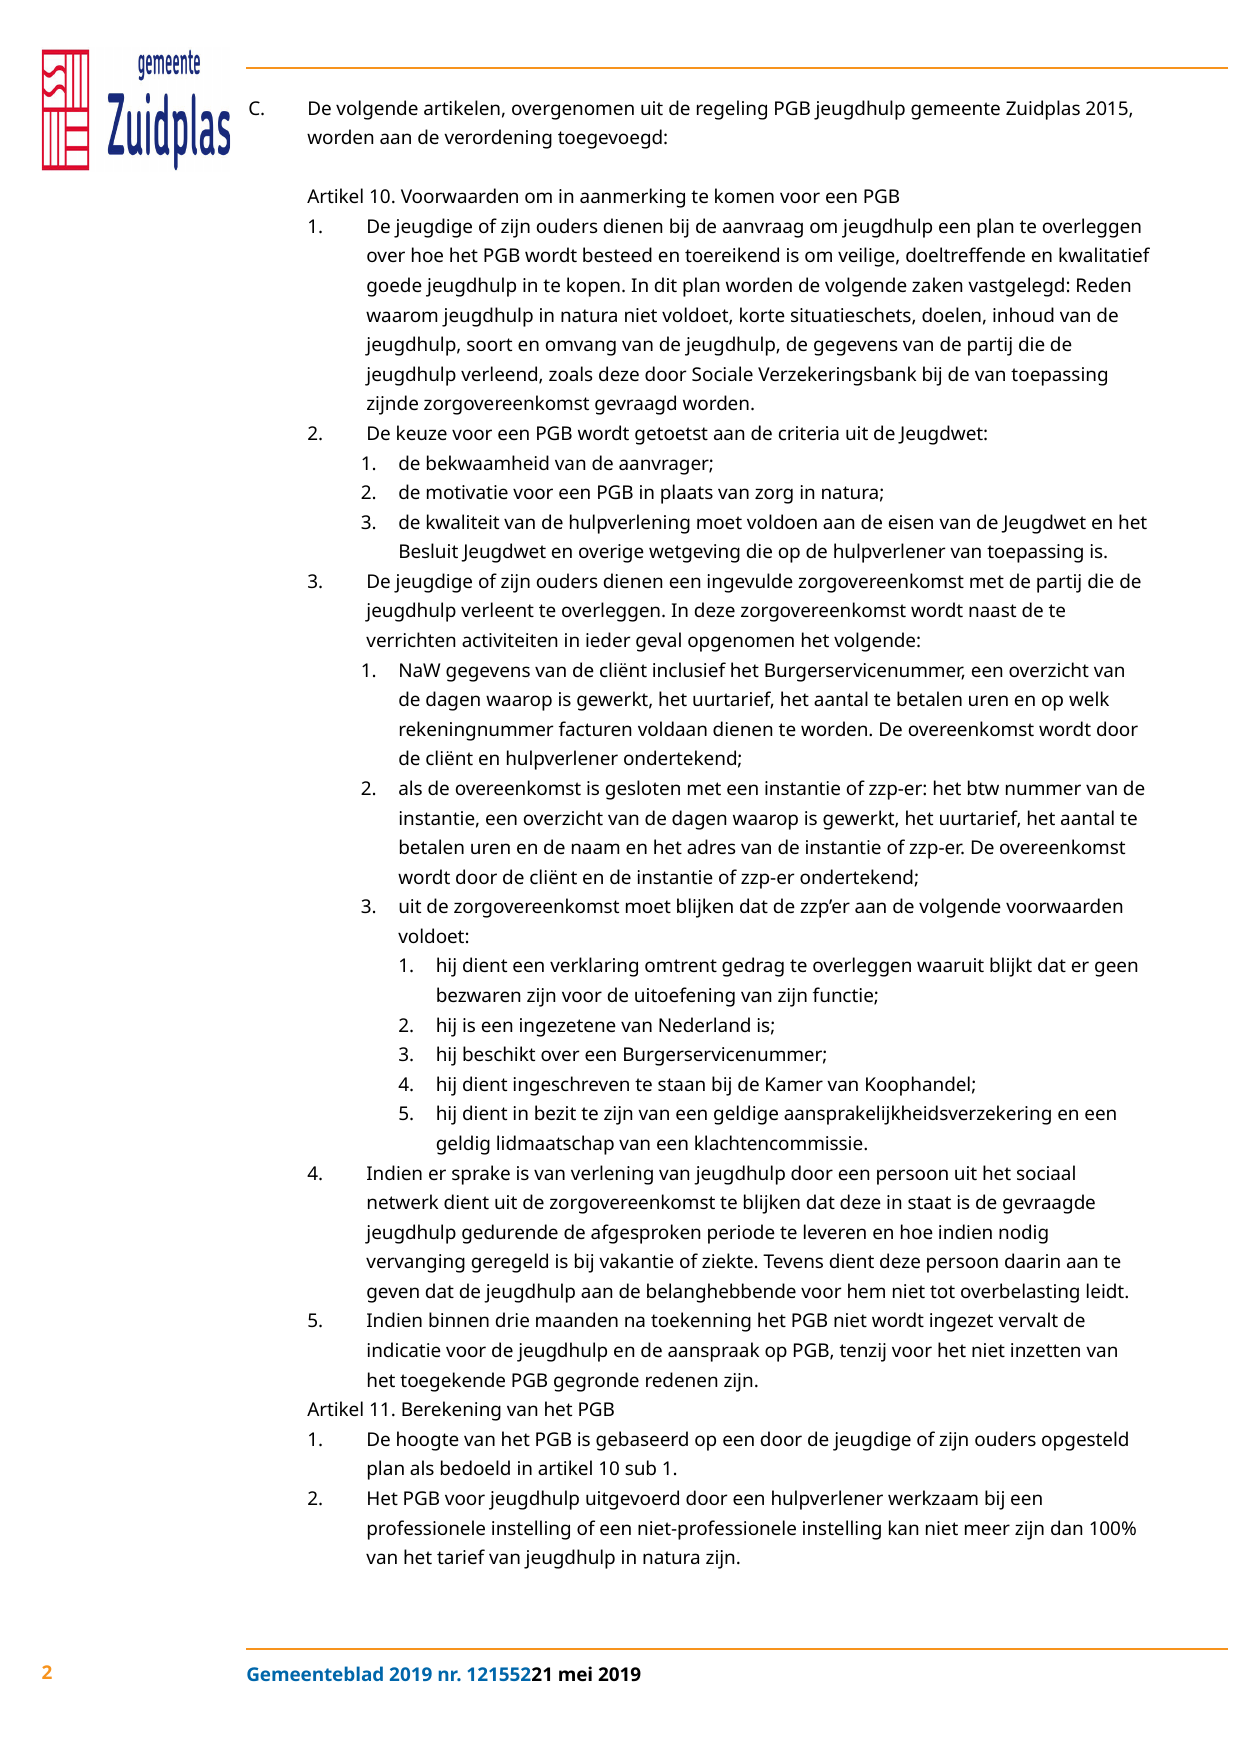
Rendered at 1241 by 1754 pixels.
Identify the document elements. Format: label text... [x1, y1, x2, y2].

list De keuze voor een PGB wordt getoetst aan de criteria uit de Jeugdwet: [307, 420, 1152, 446]
list De hoogte van het PGB is gebaseerd op een door de jeugdige of zijn ouders opgesteld plan als bedoeld in artikel 10 sub 1. [307, 1426, 1152, 1481]
list Het PGB voor jeugdhulp uitgevoerd door een hulpverlener werkzaam bij een professionele instelling of een niet-professionele instelling kan niet meer zijn dan 100% van het tarief van jeugdhulp in natura zijn. [307, 1485, 1152, 1570]
list De volgende artikelen, overgenomen uit de regeling PGB jeugdhulp gemeente Zuidplas 2015, worden aan de verordening toegevoegd: [248, 95, 1152, 150]
list De jeugdige of zijn ouders dienen een ingevulde zorgovereenkomst met de partij die de jeugdhulp verleent te overleggen. In deze zorgovereenkomst wordt naast de te verrichten activiteiten in ieder geval opgenomen het volgende: [307, 568, 1152, 653]
list als de overeenkomst is gesloten met een instantie of zzp-er: het btw nummer van de instantie, een overzicht van de dagen waarop is gewerkt, het uurtarief, het aantal te betalen uren en de naam en het adres van de instantie of zzp-er. De overeenkomst wordt door de cliënt en de instantie of zzp-er ondertekend; [361, 775, 1152, 890]
list hij dient in bezit te zijn van een geldige aansprakelijkheidsverzekering en een geldig lidmaatschap van een klachtencommissie. [398, 1101, 1152, 1156]
list Indien er sprake is van verlening van jeugdhulp door een persoon uit het sociaal netwerk dient uit de zorgovereenkomst te blijken dat deze in staat is de gevraagde jeugdhulp gedurende de afgesproken periode te leveren en hoe indien nodig vervanging geregeld is bij vakantie of ziekte. Tevens dient deze persoon daarin aan te geven dat de jeugdhulp aan de belanghebbende voor hem niet tot overbelasting leidt. [307, 1160, 1152, 1304]
list Artikel 10. Voorwaarden om in aanmerking te komen voor een PGB [248, 183, 1152, 209]
list hij dient ingeschreven te staan bij de Kamer van Koophandel; [398, 1071, 1152, 1097]
list de bekwaamheid van de aanvrager; [361, 450, 1152, 476]
picture [41, 47, 231, 172]
list de kwaliteit van de hulpverlening moet voldoen aan de eisen van de Jeugdwet en het Besluit Jeugdwet en overige wetgeving die op de hulpverlener van toepassing is. [361, 509, 1152, 564]
list hij beschikt over een Burgerservicenummer; [398, 1041, 1152, 1067]
list De jeugdige of zijn ouders dienen bij de aanvraag om jeugdhulp een plan te overleggen over hoe het PGB wordt besteed en toereikend is om veilige, doeltreffende en kwalitatief goede jeugdhulp in te kopen. In dit plan worden de volgende zaken vastgelegd: Reden waarom jeugdhulp in natura niet voldoet, korte situatieschets, doelen, inhoud van de jeugdhulp, soort en omvang van de jeugdhulp, de gegevens van de partij die de jeugdhulp verleend, zoals deze door Sociale Verzekeringsbank bij de van toepassing zijnde zorgovereenkomst gevraagd worden. [307, 213, 1152, 416]
list Indien binnen drie maanden na toekenning het PGB niet wordt ingezet vervalt de indicatie voor de jeugdhulp en de aanspraak op PGB, tenzij voor het niet inzetten van het toegekende PGB gegronde redenen zijn. [307, 1308, 1152, 1393]
list hij dient een verklaring omtrent gedrag te overleggen waaruit blijkt dat er geen bezwaren zijn voor de uitoefening van zijn functie; [398, 953, 1152, 1008]
list hij is een ingezetene van Nederland is; [398, 1012, 1152, 1038]
list Artikel 11. Berekening van het PGB [248, 1396, 1152, 1422]
list uit de zorgovereenkomst moet blijken dat de zzp’er aan de volgende voorwaarden voldoet: [361, 893, 1152, 949]
list NaW gegevens van de cliënt inclusief het Burgerservicenummer, een overzicht van de dagen waarop is gewerkt, het uurtarief, het aantal te betalen uren en op welk rekeningnummer facturen voldaan dienen te worden. De overeenkomst wordt door de cliënt en hulpverlener ondertekend; [361, 657, 1152, 771]
list de motivatie voor een PGB in plaats van zorg in natura; [361, 479, 1152, 505]
